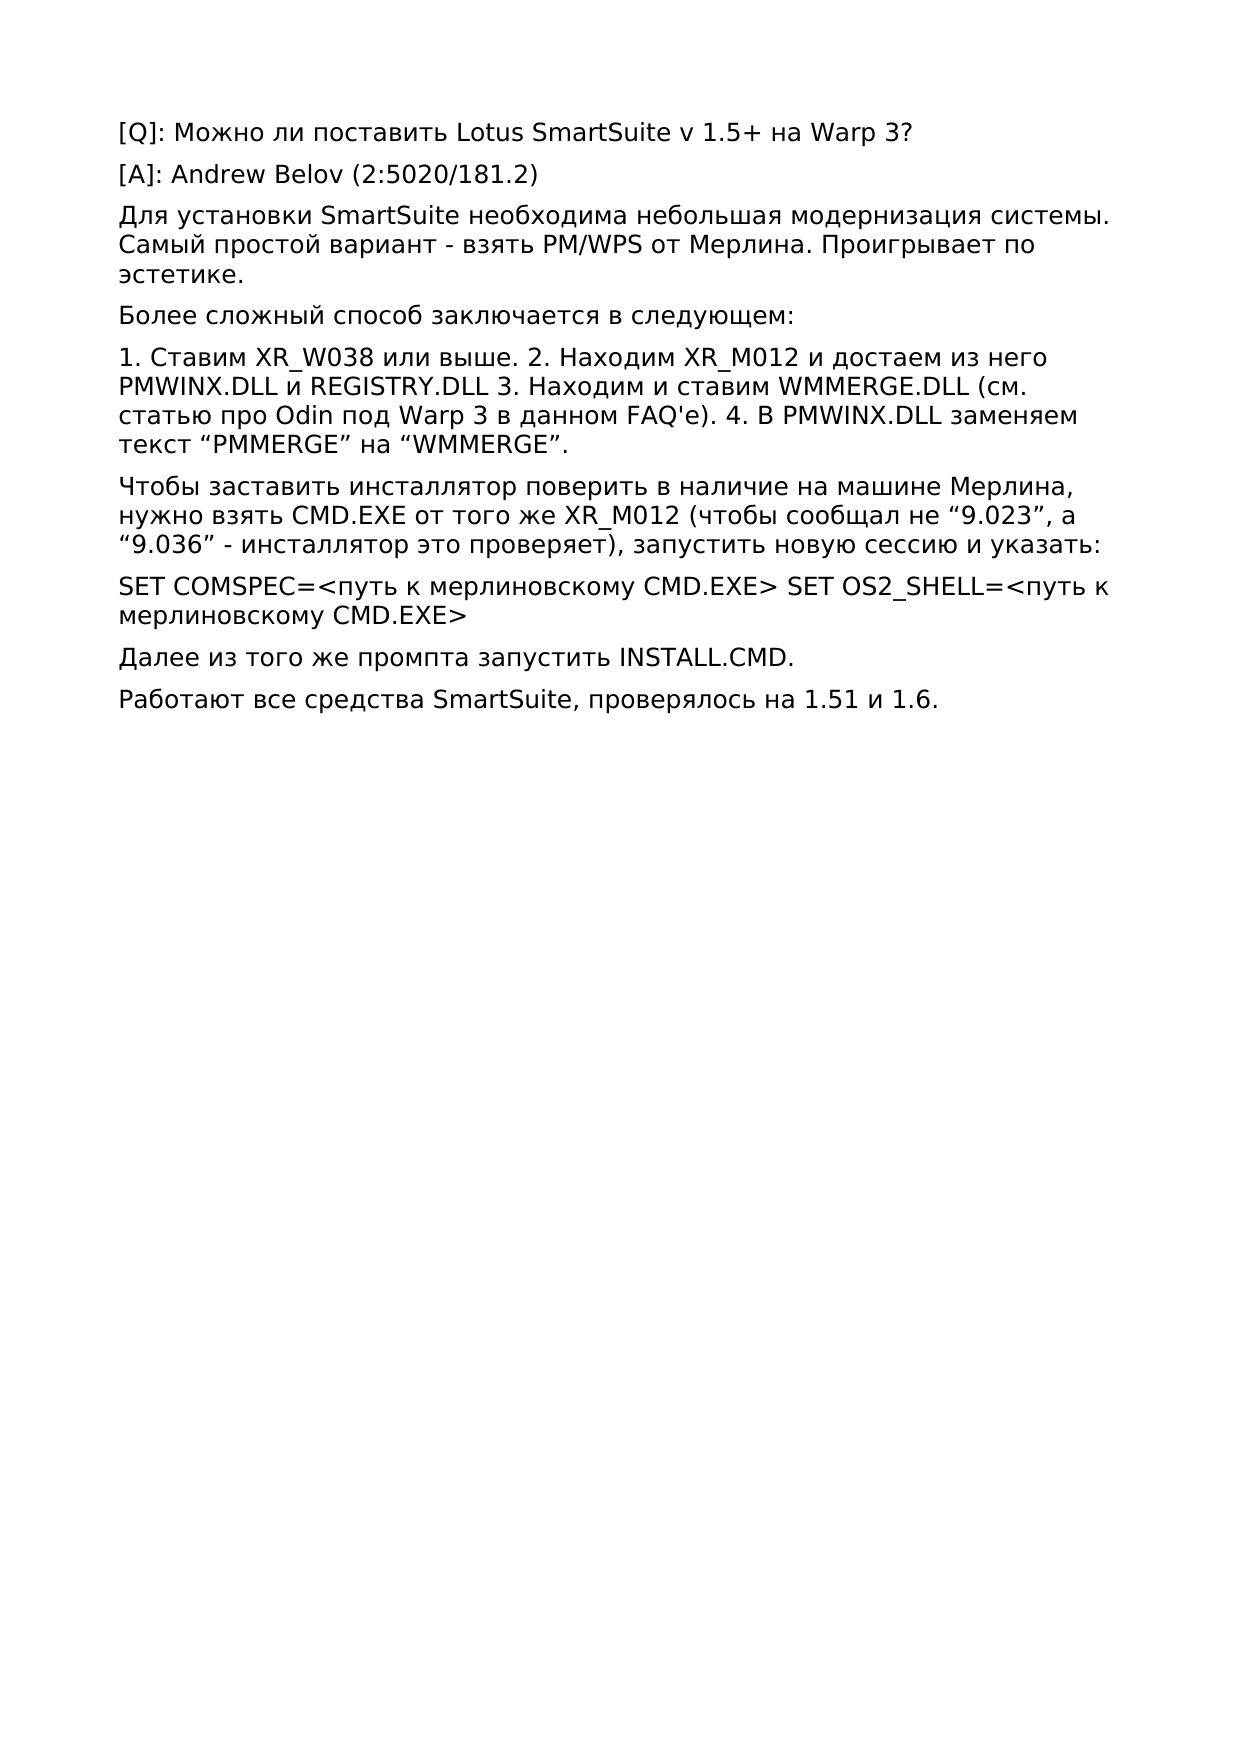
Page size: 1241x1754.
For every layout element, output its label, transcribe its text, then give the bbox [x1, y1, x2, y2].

text [A]: Andrew Belov (2:5020/181.2) [118, 160, 1122, 189]
text Чтобы заставить инсталлятор поверить в наличие на машине Мерлина, нужно взять CMD.EXE от того же XR_M012 (чтобы сообщал не “9.023”, а “9.036” - инсталлятор это проверяет), запустить новую сессию и указать: [118, 472, 1122, 560]
text 1. Ставим XR_W038 или выше. 2. Hаходим XR_M012 и достаем из него PMWINX.DLL и REGISTRY.DLL 3. Hаходим и ставим WMMERGE.DLL (см. статью про Odin под Warp 3 в данном FAQ'е). 4. В PMWINX.DLL заменяем текст “PMMERGE” на “WMMERGE”. [118, 343, 1122, 460]
text Более сложный способ заключается в следующем: [118, 301, 1122, 331]
text SET COMSPEC=<путь к мерлиновскому CMD.EXE> SET OS2_SHELL=<путь к мерлиновскому CMD.EXE> [118, 572, 1122, 631]
text Далее из того же промпта запустить INSTALL.CMD. [118, 643, 1122, 672]
text Работают все средства SmartSuite, проверялось на 1.51 и 1.6. [118, 685, 1122, 714]
text Для установки SmartSuite необходима небольшая модернизация системы. Самый простой вариант - взять PM/WPS от Мерлина. Проигрывает по эстетике. [118, 201, 1122, 289]
text [Q]: Можно ли поставить Lotus SmartSuite v 1.5+ на Warp 3? [118, 118, 1122, 147]
